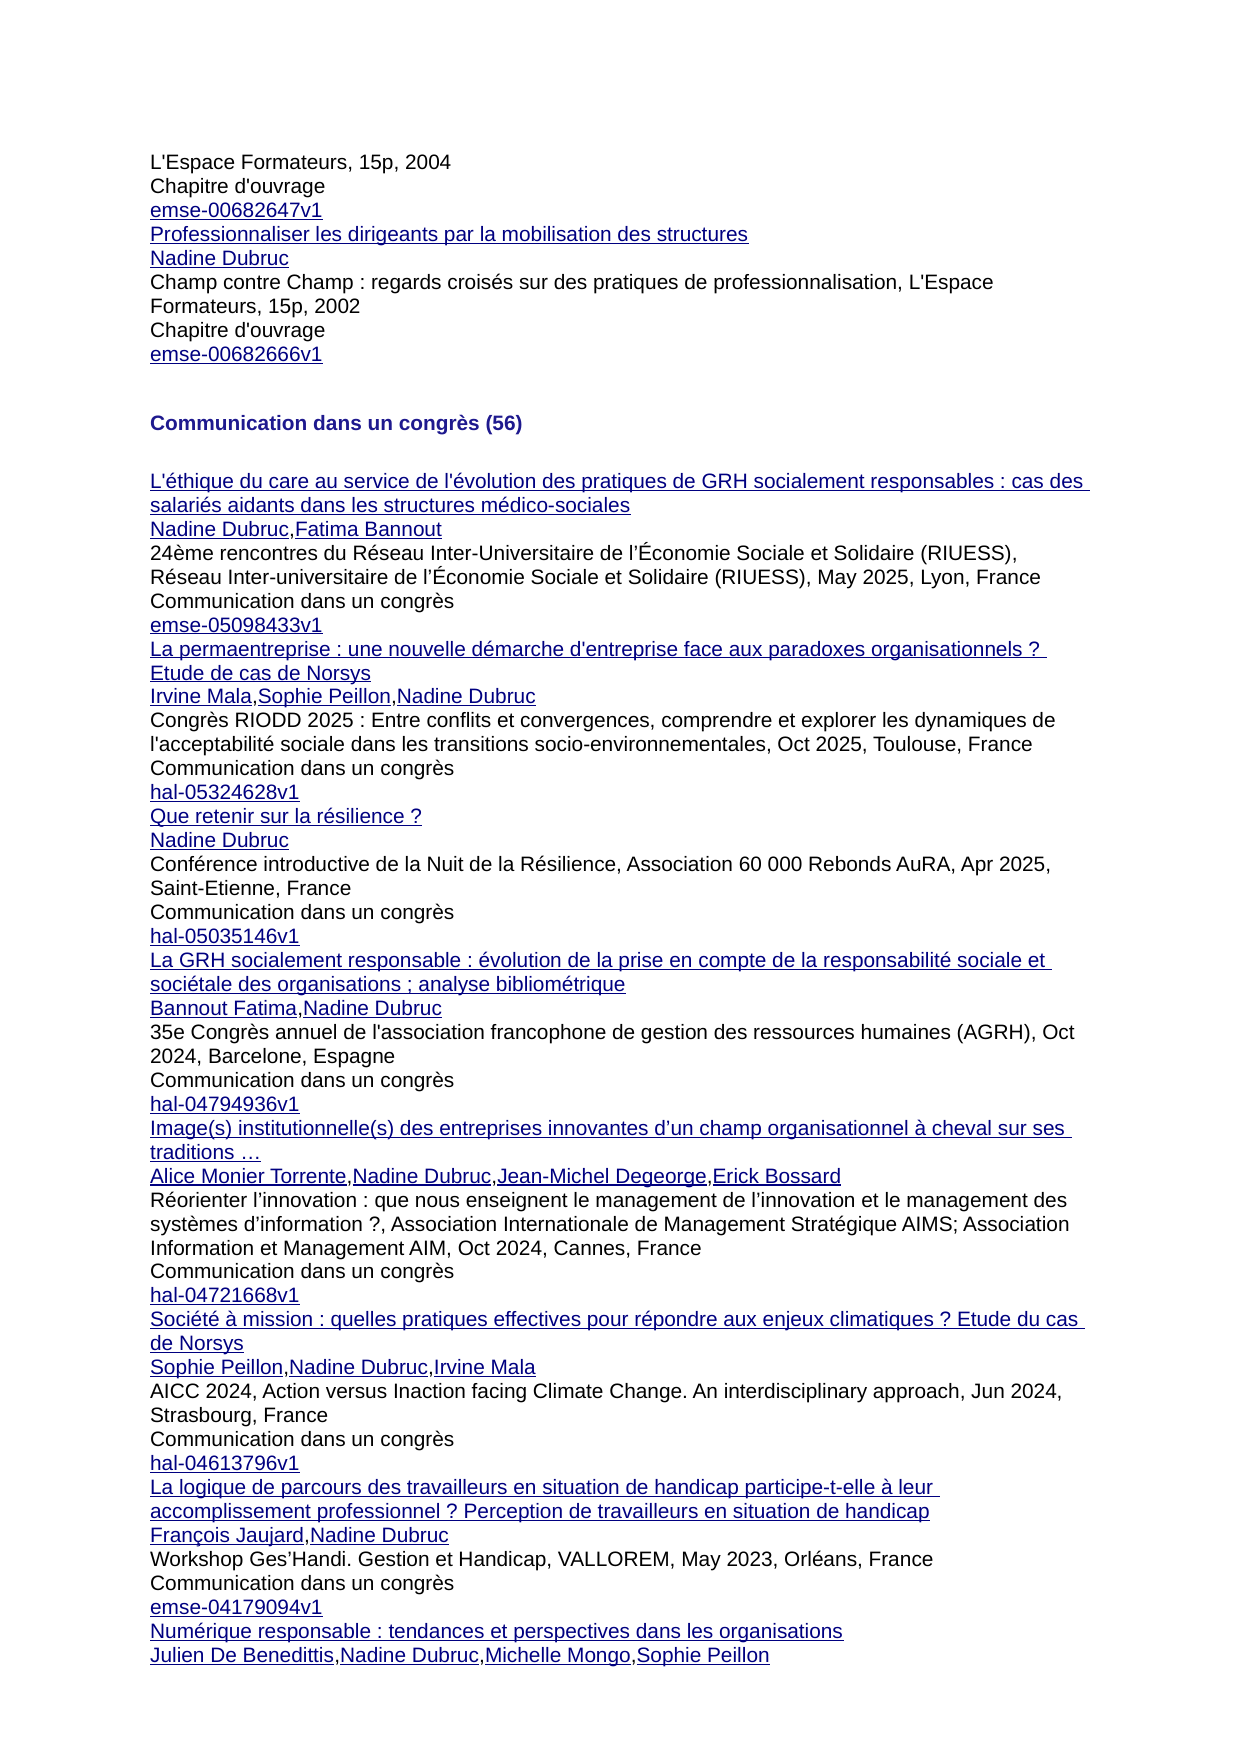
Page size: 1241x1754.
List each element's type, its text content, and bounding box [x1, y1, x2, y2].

table_cell La logique de parcours des travailleurs en situation de handicap participe-t-elle à leur accomplissement professionnel ? Perception de travailleurs en situation de handicap François Jaujard,Nadine Dubruc Workshop Ges’Handi. Gestion et Handicap, VALLOREM, May 2023, Orléans, France Communication dans un congrès emse-04179094v1 [150, 1475, 1090, 1619]
table_cell Que retenir sur la résilience ? Nadine Dubruc Conférence introductive de la Nuit de la Résilience, Association 60 000 Rebonds AuRA, Apr 2025, Saint-Etienne, France Communication dans un congrès hal-05035146v1 [150, 804, 1090, 948]
table_cell Numérique responsable : tendances et perspectives dans les organisations Julien De Benedittis,Nadine Dubruc,Michelle Mongo,Sophie Peillon [150, 1619, 1090, 1667]
subtitle Communication dans un congrès (56) [150, 410, 1090, 434]
table_cell La GRH socialement responsable : évolution de la prise en compte de la responsabilité sociale et sociétale des organisations ; analyse bibliométrique Bannout Fatima,Nadine Dubruc 35e Congrès annuel de l'association francophone de gestion des ressources humaines (AGRH), Oct 2024, Barcelone, Espagne Communication dans un congrès hal-04794936v1 [150, 948, 1090, 1116]
table_cell Professionnaliser les dirigeants par la mobilisation des structures Nadine Dubruc Champ contre Champ : regards croisés sur des pratiques de professionnalisation, L'Espace Formateurs, 15p, 2002 Chapitre d'ouvrage emse-00682666v1 [150, 222, 1090, 366]
table_cell L'Espace Formateurs, 15p, 2004 Chapitre d'ouvrage emse-00682647v1 [150, 150, 1090, 222]
table_header L'éthique du care au service de l'évolution des pratiques de GRH socialement responsables : cas des [150, 469, 1090, 490]
table_cell Société à mission : quelles pratiques effectives pour répondre aux enjeux climatiques ? Etude du cas de Norsys Sophie Peillon,Nadine Dubruc,Irvine Mala AICC 2024, Action versus Inaction facing Climate Change. An interdisciplinary approach, Jun 2024, Strasbourg, France Communication dans un congrès hal-04613796v1 [150, 1307, 1090, 1475]
table_header salariés aidants dans les structures médico-sociales Nadine Dubruc,Fatima Bannout 24ème rencontres du Réseau Inter-Universitaire de l’Économie Sociale et Solidaire (RIUESS), Réseau Inter-universitaire de l’Économie Sociale et Solidaire (RIUESS), May 2025, Lyon, France Communication dans un congrès emse-05098433v1 [150, 491, 1090, 636]
table_cell La permaentreprise : une nouvelle démarche d'entreprise face aux paradoxes organisationnels ? Etude de cas de Norsys Irvine Mala,Sophie Peillon,Nadine Dubruc Congrès RIODD 2025 : Entre conflits et convergences, comprendre et explorer les dynamiques de l'acceptabilité sociale dans les transitions socio-environnementales, Oct 2025, Toulouse, France Communication dans un congrès hal-05324628v1 [150, 636, 1090, 804]
table_cell Image(s) institutionnelle(s) des entreprises innovantes d’un champ organisationnel à cheval sur ses traditions … Alice Monier Torrente,Nadine Dubruc,Jean-Michel Degeorge,Erick Bossard Réorienter l’innovation : que nous enseignent le management de l’innovation et le management des systèmes d’information ?, Association Internationale de Management Stratégique AIMS; Association Information et Management AIM, Oct 2024, Cannes, France Communication dans un congrès hal-04721668v1 [150, 1116, 1090, 1307]
